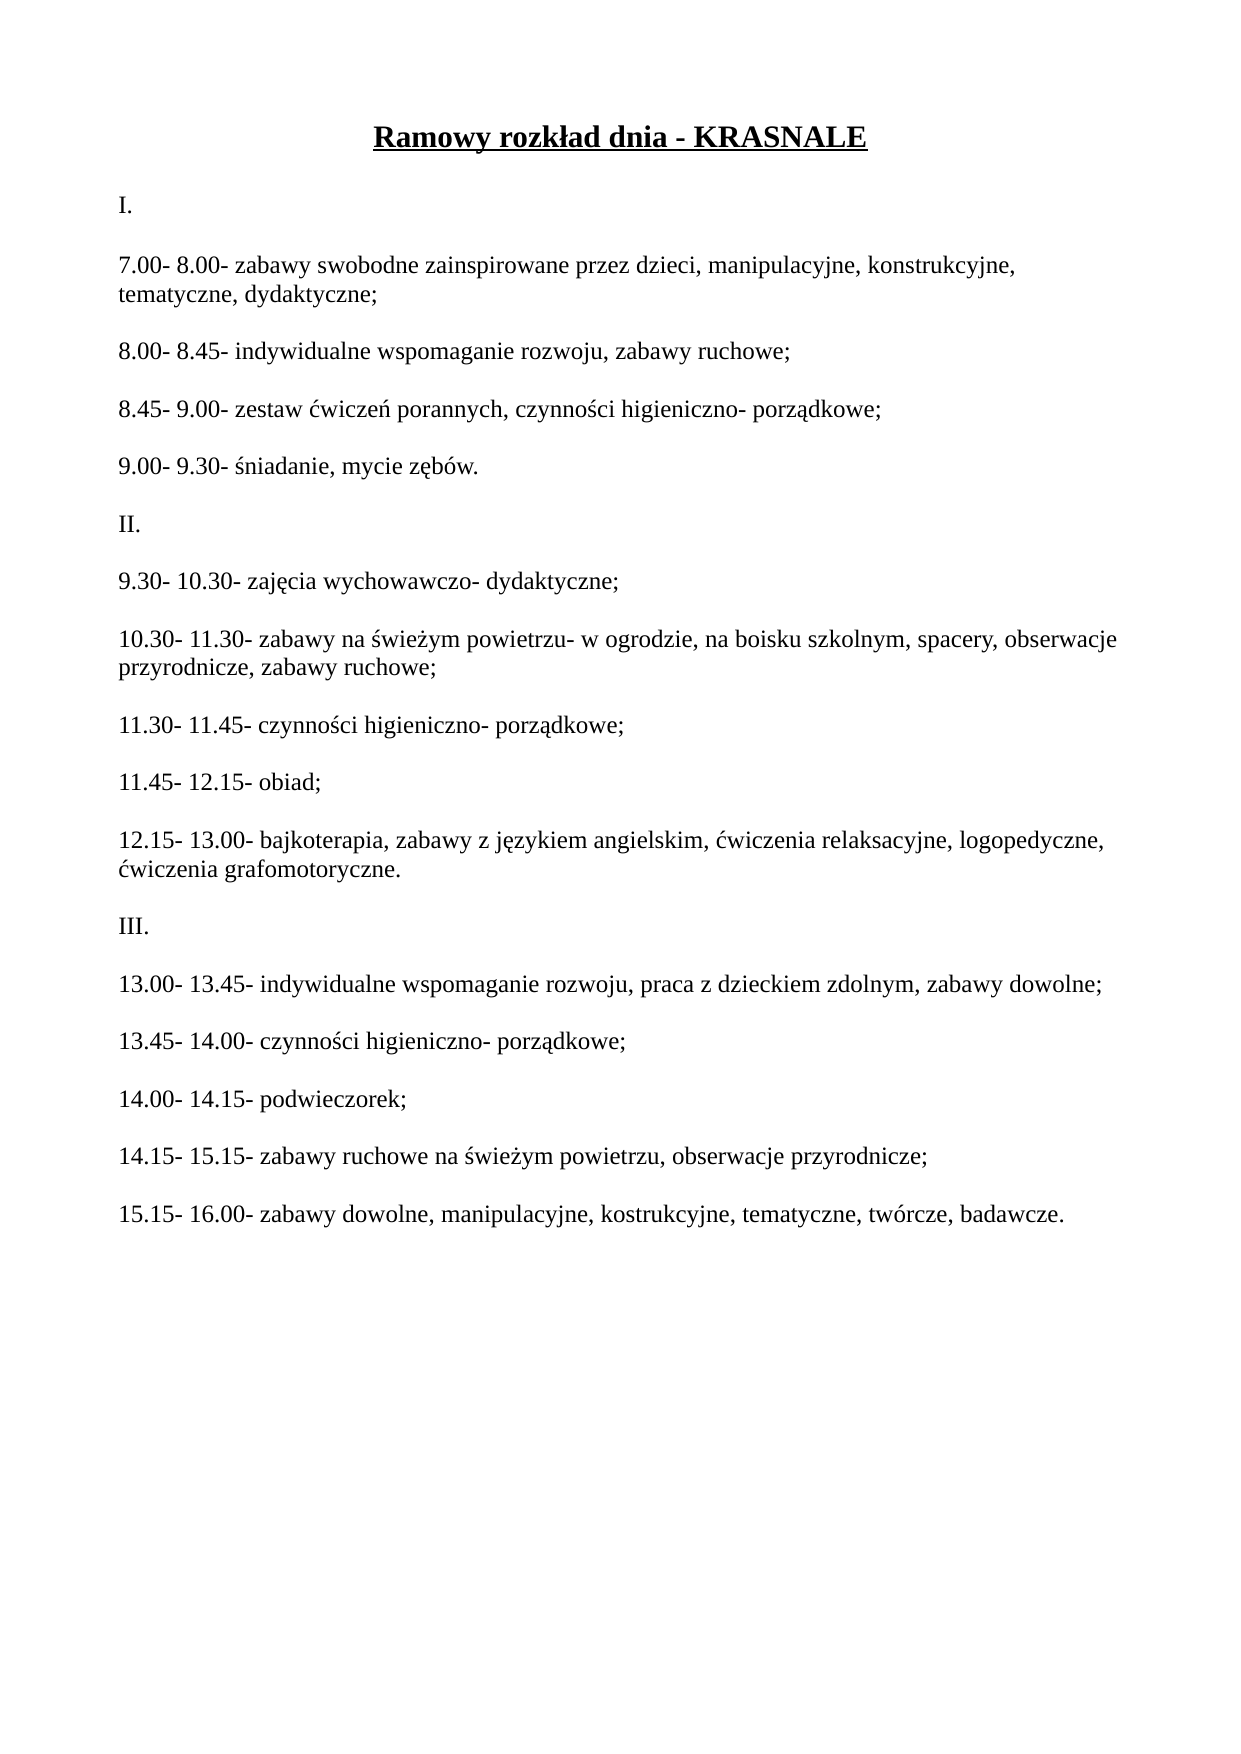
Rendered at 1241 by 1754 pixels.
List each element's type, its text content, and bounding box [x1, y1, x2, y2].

text II. [118, 509, 1122, 537]
text 13.00- 13.45- indywidualne wspomaganie rozwoju, praca z dzieckiem zdolnym, zabawy dowolne; [118, 969, 1122, 997]
text 14.00- 14.15- podwieczorek; [118, 1084, 1122, 1112]
text 8.00- 8.45- indywidualne wspomaganie rozwoju, zabawy ruchowe; [118, 336, 1122, 365]
text I. [118, 190, 1122, 219]
text III. [118, 911, 1122, 940]
text 8.45- 9.00- zestaw ćwiczeń porannych, czynności higieniczno- porządkowe; [118, 394, 1122, 422]
text 13.45- 14.00- czynności higieniczno- porządkowe; [118, 1026, 1122, 1055]
text 7.00- 8.00- zabawy swobodne zainspirowane przez dzieci, manipulacyjne, konstrukcyjne, tematyczne, dydaktyczne; [118, 250, 1122, 307]
text 9.30- 10.30- zajęcia wychowawczo- dydaktyczne; [118, 566, 1122, 595]
text 15.15- 16.00- zabawy dowolne, manipulacyjne, kostrukcyjne, tematyczne, twórcze, badawcze. [118, 1199, 1122, 1227]
text Ramowy rozkład dnia - KRASNALE [118, 118, 1122, 154]
text 14.15- 15.15- zabawy ruchowe na świeżym powietrzu, obserwacje przyrodnicze; [118, 1141, 1122, 1170]
text 10.30- 11.30- zabawy na świeżym powietrzu- w ogrodzie, na boisku szkolnym, spacery, obserwacje przyrodnicze, zabawy ruchowe; [118, 624, 1122, 681]
text 11.30- 11.45- czynności higieniczno- porządkowe; [118, 710, 1122, 739]
text 9.00- 9.30- śniadanie, mycie zębów. [118, 451, 1122, 480]
text 11.45- 12.15- obiad; [118, 767, 1122, 796]
text 12.15- 13.00- bajkoterapia, zabawy z językiem angielskim, ćwiczenia relaksacyjne, logopedyczne, ćwiczenia grafomotoryczne. [118, 825, 1122, 882]
